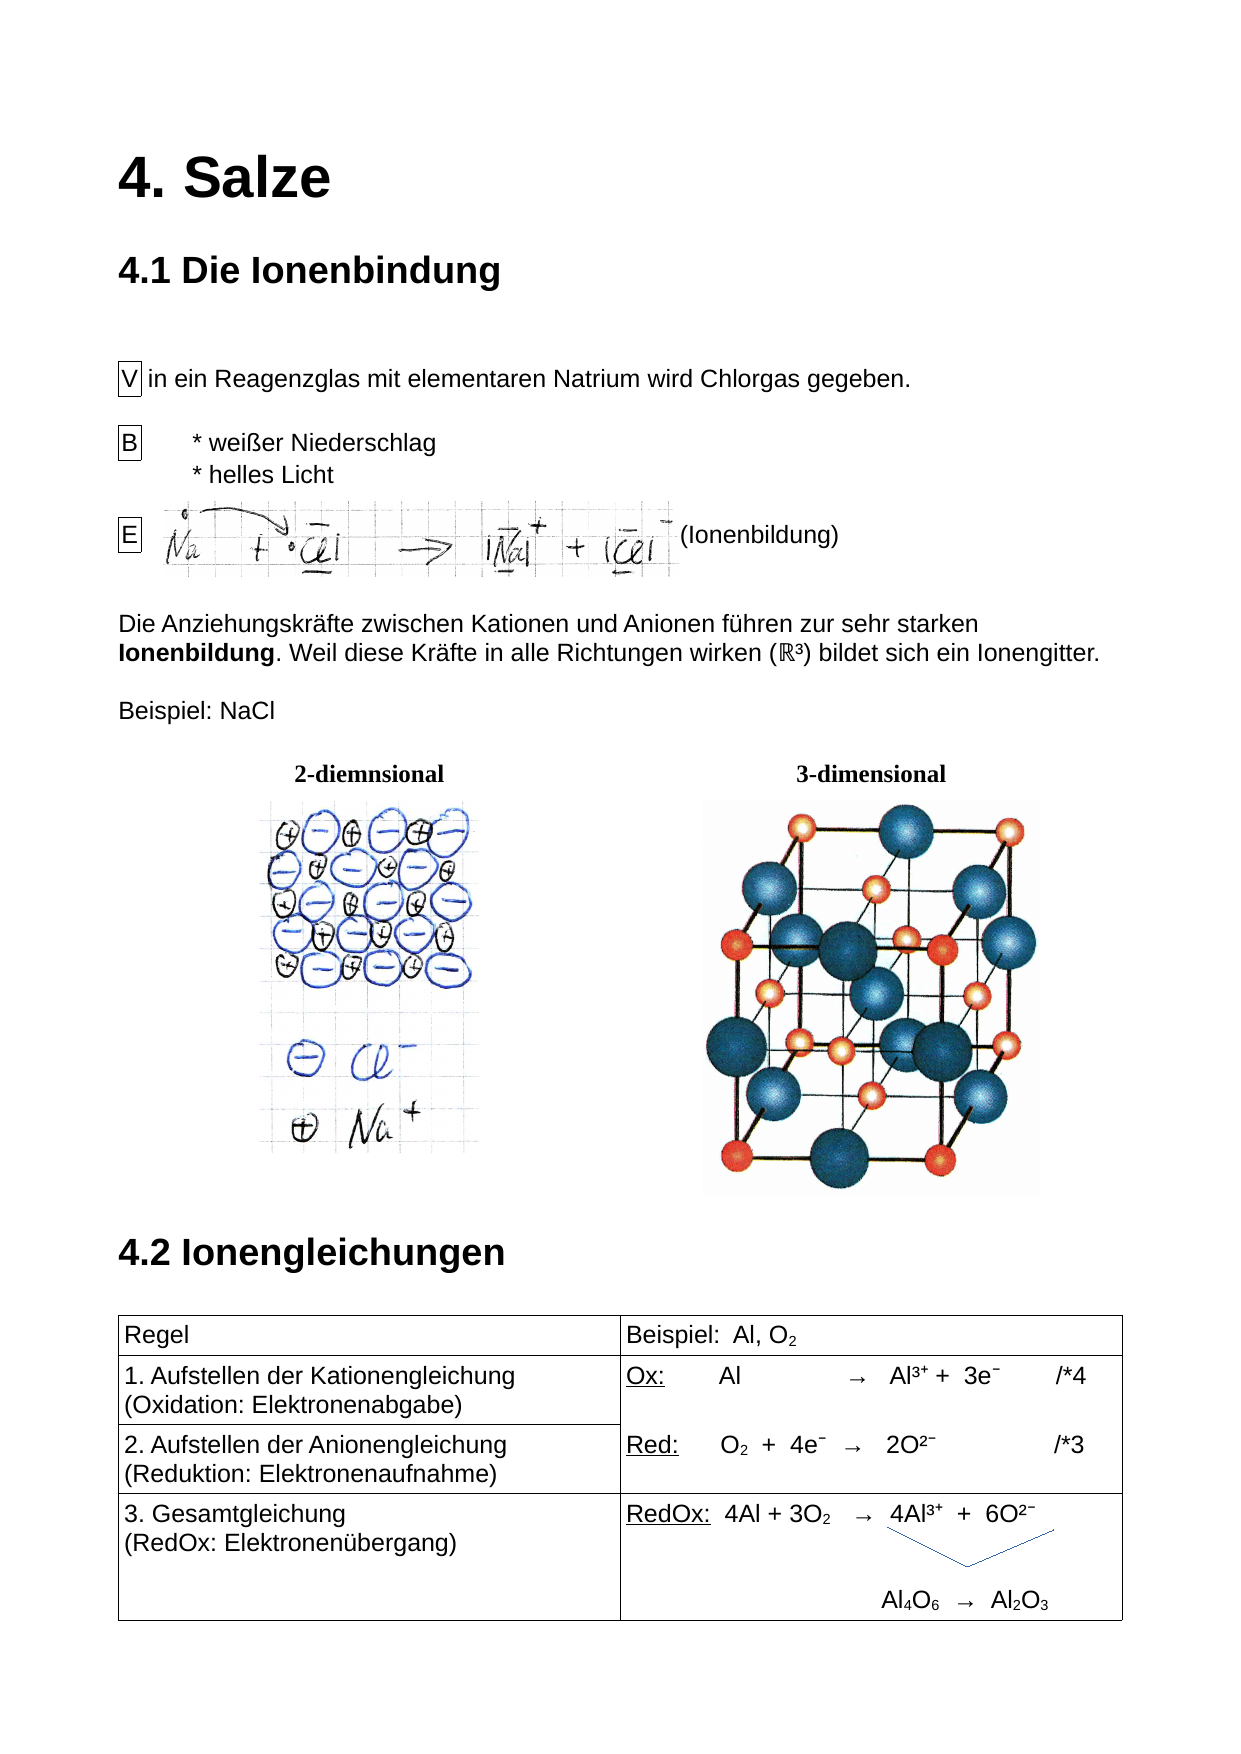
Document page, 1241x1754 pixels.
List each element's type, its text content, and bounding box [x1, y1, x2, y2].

table_cell 3. Gesamtgleichung (RedOx: Elektronenübergang) [119, 1494, 620, 1620]
title 4. Salze [118, 143, 1122, 210]
table_header 2-diemnsional [118, 753, 620, 793]
text V [119, 362, 141, 396]
table_cell [620, 794, 1122, 1205]
table_cell 1. Aufstellen der Kationengleichung (Oxidation: Elektronenabgabe) [119, 1356, 620, 1424]
table_cell RedOx: 4Al + 3O2 → 4Al³⁺ + 6O²⁻ Al4O6 → Al2O3 [621, 1494, 1122, 1620]
text Die Anziehungskräfte zwischen Kationen und Anionen führen zur sehr starken Ionenbildung. Weil diese Kräfte in alle Richtungen wirken (ℝ³) bildet sich ein Ionengitter. [118, 609, 1122, 667]
text * weißer Niederschlag [142, 425, 1122, 460]
subtitle 4.2 Ionengleichungen [118, 1230, 1122, 1273]
text * helles Licht [118, 460, 1122, 488]
table_header Beispiel: Al, O2 [621, 1316, 1122, 1355]
table_cell Ox: Al → Al³⁺ + 3e⁻ /*4 [621, 1356, 1122, 1424]
picture [259, 801, 479, 1153]
table_header 3-dimensional [620, 753, 1122, 793]
text (Ionenbildung) [680, 517, 1122, 552]
text Beispiel: NaCl [118, 696, 1122, 724]
text B [119, 426, 141, 460]
text E [119, 518, 141, 552]
picture [163, 501, 680, 577]
picture [702, 799, 1040, 1195]
table_cell Red: O2 + 4e⁻ → 2O²⁻ /*3 [621, 1424, 1122, 1493]
table_header Regel [119, 1316, 620, 1355]
subtitle 4.1 Die Ionenbindung [118, 248, 1122, 291]
text in ein Reagenzglas mit elementaren Natrium wird Chlorgas gegeben. [142, 361, 1122, 396]
table_cell 2. Aufstellen der Anionengleichung (Reduktion: Elektronenaufnahme) [119, 1425, 620, 1493]
table_cell [118, 794, 620, 1205]
text [142, 517, 163, 552]
